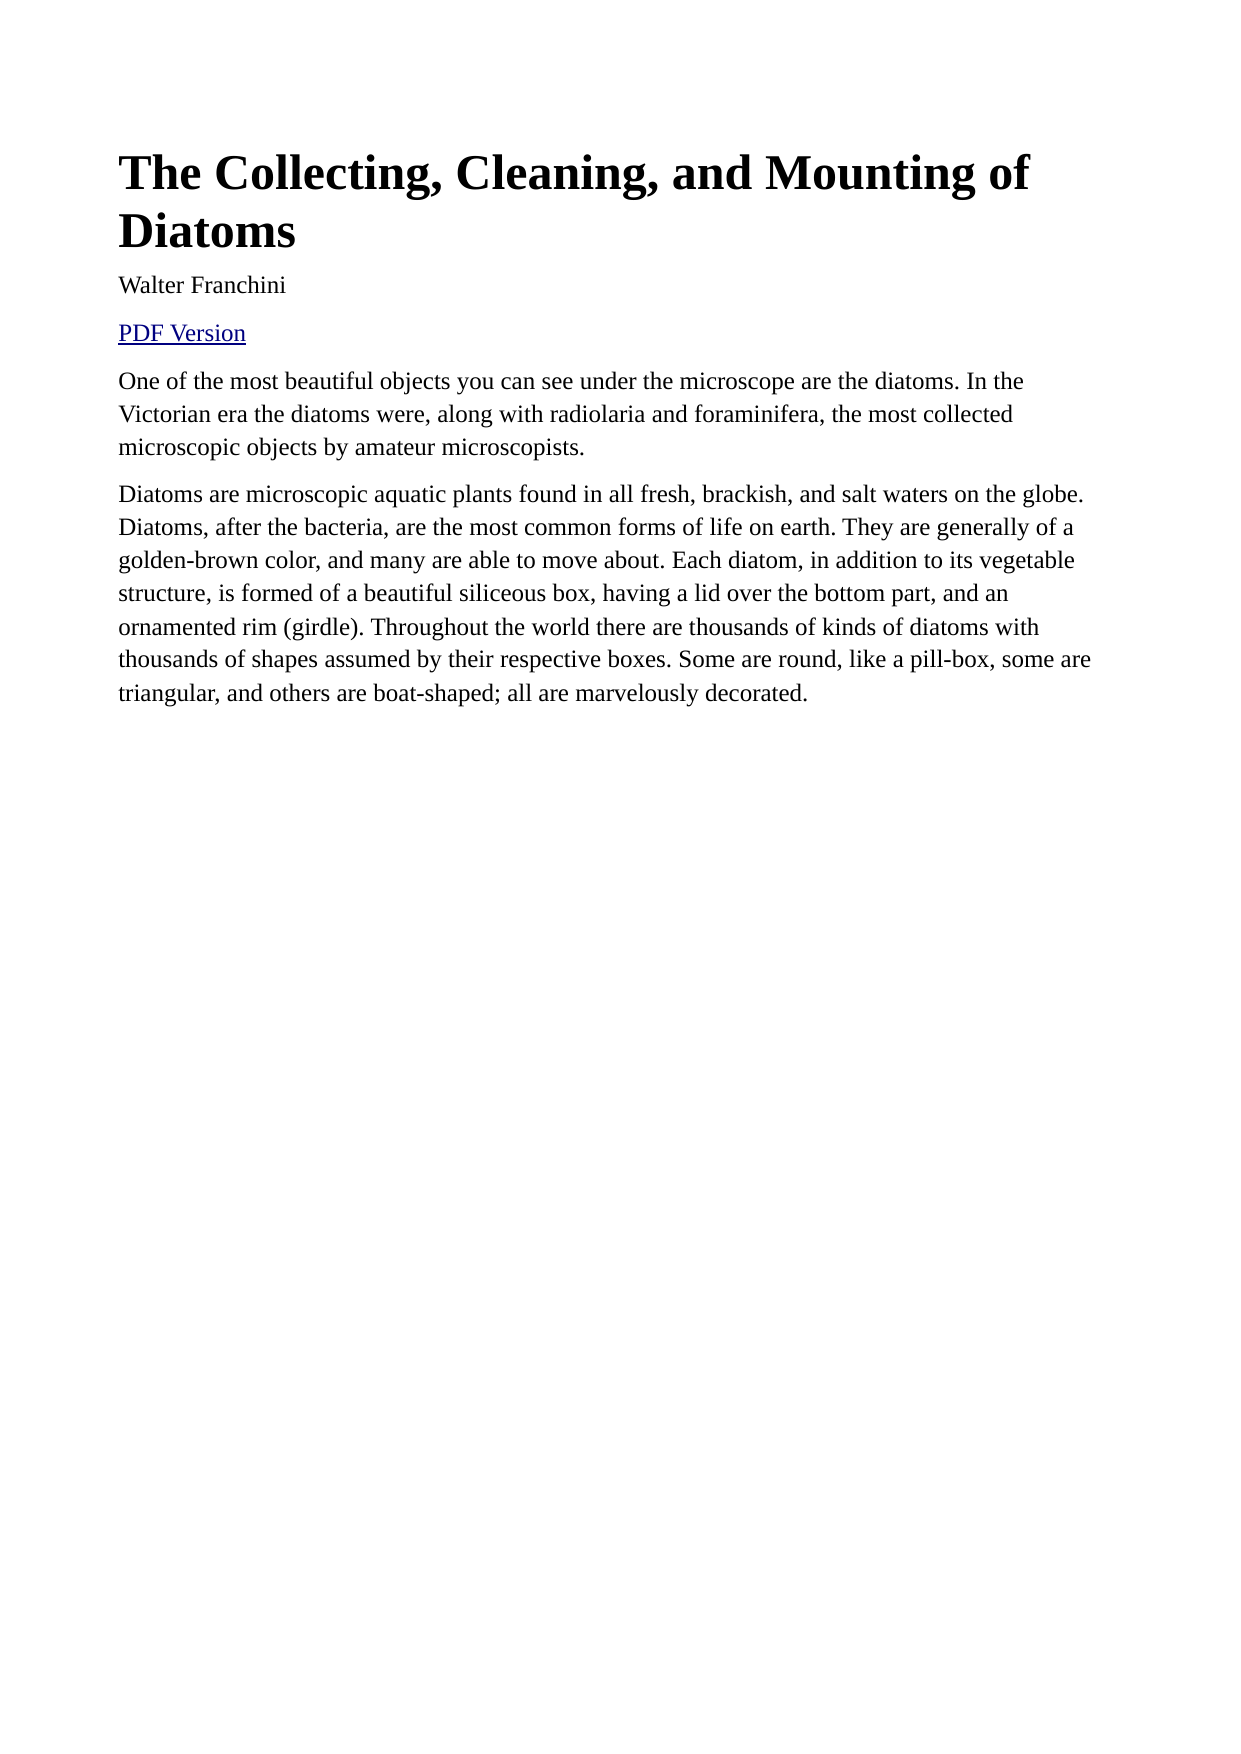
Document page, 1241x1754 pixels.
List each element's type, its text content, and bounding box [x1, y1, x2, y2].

text Walter Franchini [118, 271, 1122, 299]
text One of the most beautiful objects you can see under the microscope are the diatoms. In the Victorian era the diatoms were, along with radiolaria and foraminifera, the most collected microscopic objects by amateur microscopists. [118, 366, 1122, 461]
text PDF Version [118, 318, 1122, 347]
text Diatoms are microscopic aquatic plants found in all fresh, brackish, and salt waters on the globe. Diatoms, after the bacteria, are the most common forms of life on earth. They are generally of a golden-brown color, and many are able to move about. Each diatom, in addition to its vegetable structure, is formed of a beautiful siliceous box, having a lid over the bottom part, and an ornamented rim (girdle). Throughout the world there are thousands of kinds of diatoms with thousands of shapes assumed by their respective boxes. Some are round, like a pill-box, some are triangular, and others are boat-shaped; all are marvelously decorated. [118, 479, 1122, 706]
subtitle The Collecting, Cleaning, and Mounting of Diatoms [118, 143, 1122, 258]
